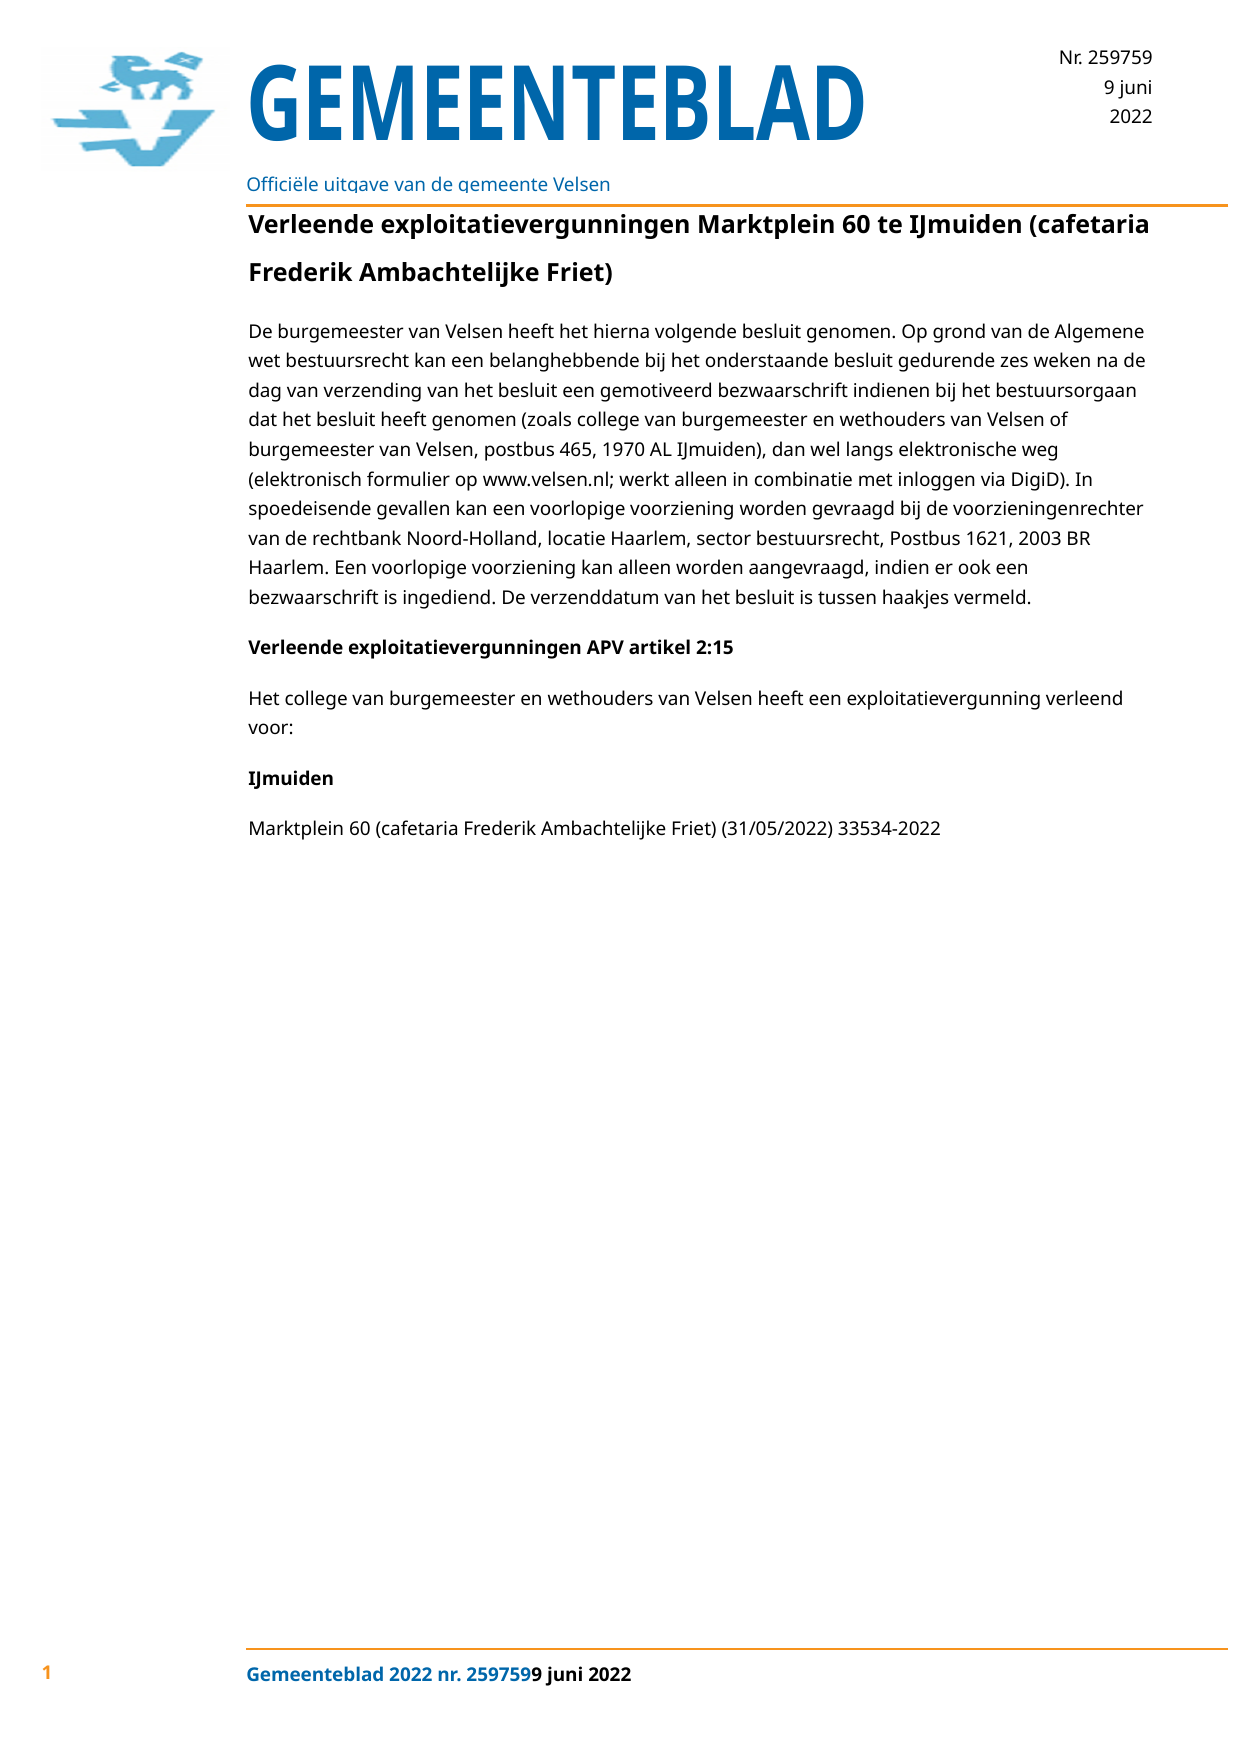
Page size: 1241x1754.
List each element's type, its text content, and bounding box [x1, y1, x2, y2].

text Marktplein 60 (cafetaria Frederik Ambachtelijke Friet) (31/05/2022) 33534-2022 [248, 815, 1152, 841]
picture [41, 47, 231, 172]
text IJmuiden [248, 765, 1152, 791]
text Verleende exploitatievergunningen Marktplein 60 te IJmuiden (cafetaria Frederik Ambachtelijke Friet) [248, 207, 1152, 288]
text Het college van burgemeester en wethouders van Velsen heeft een exploitatievergunning verleend voor: [248, 685, 1152, 740]
text De burgemeester van Velsen heeft het hierna volgende besluit genomen. Op grond van de Algemene wet bestuursrecht kan een belanghebbende bij het onderstaande besluit gedurende zes weken na de dag van verzending van het besluit een gemotiveerd bezwaarschrift indienen bij het bestuursorgaan dat het besluit heeft genomen (zoals college van burgemeester en wethouders van Velsen of burgemeester van Velsen, postbus 465, 1970 AL IJmuiden), dan wel langs elektronische weg (elektronisch formulier op www.velsen.nl; werkt alleen in combinatie met inloggen via DigiD). In spoedeisende gevallen kan een voorlopige voorziening worden gevraagd bij de voorzieningenrechter van de rechtbank Noord-Holland, locatie Haarlem, sector bestuursrecht, Postbus 1621, 2003 BR Haarlem. Een voorlopige voorziening kan alleen worden aangevraagd, indien er ook een bezwaarschrift is ingediend. De verzenddatum van het besluit is tussen haakjes vermeld. [248, 318, 1152, 610]
text Verleende exploitatievergunningen APV artikel 2:15 [248, 634, 1152, 660]
